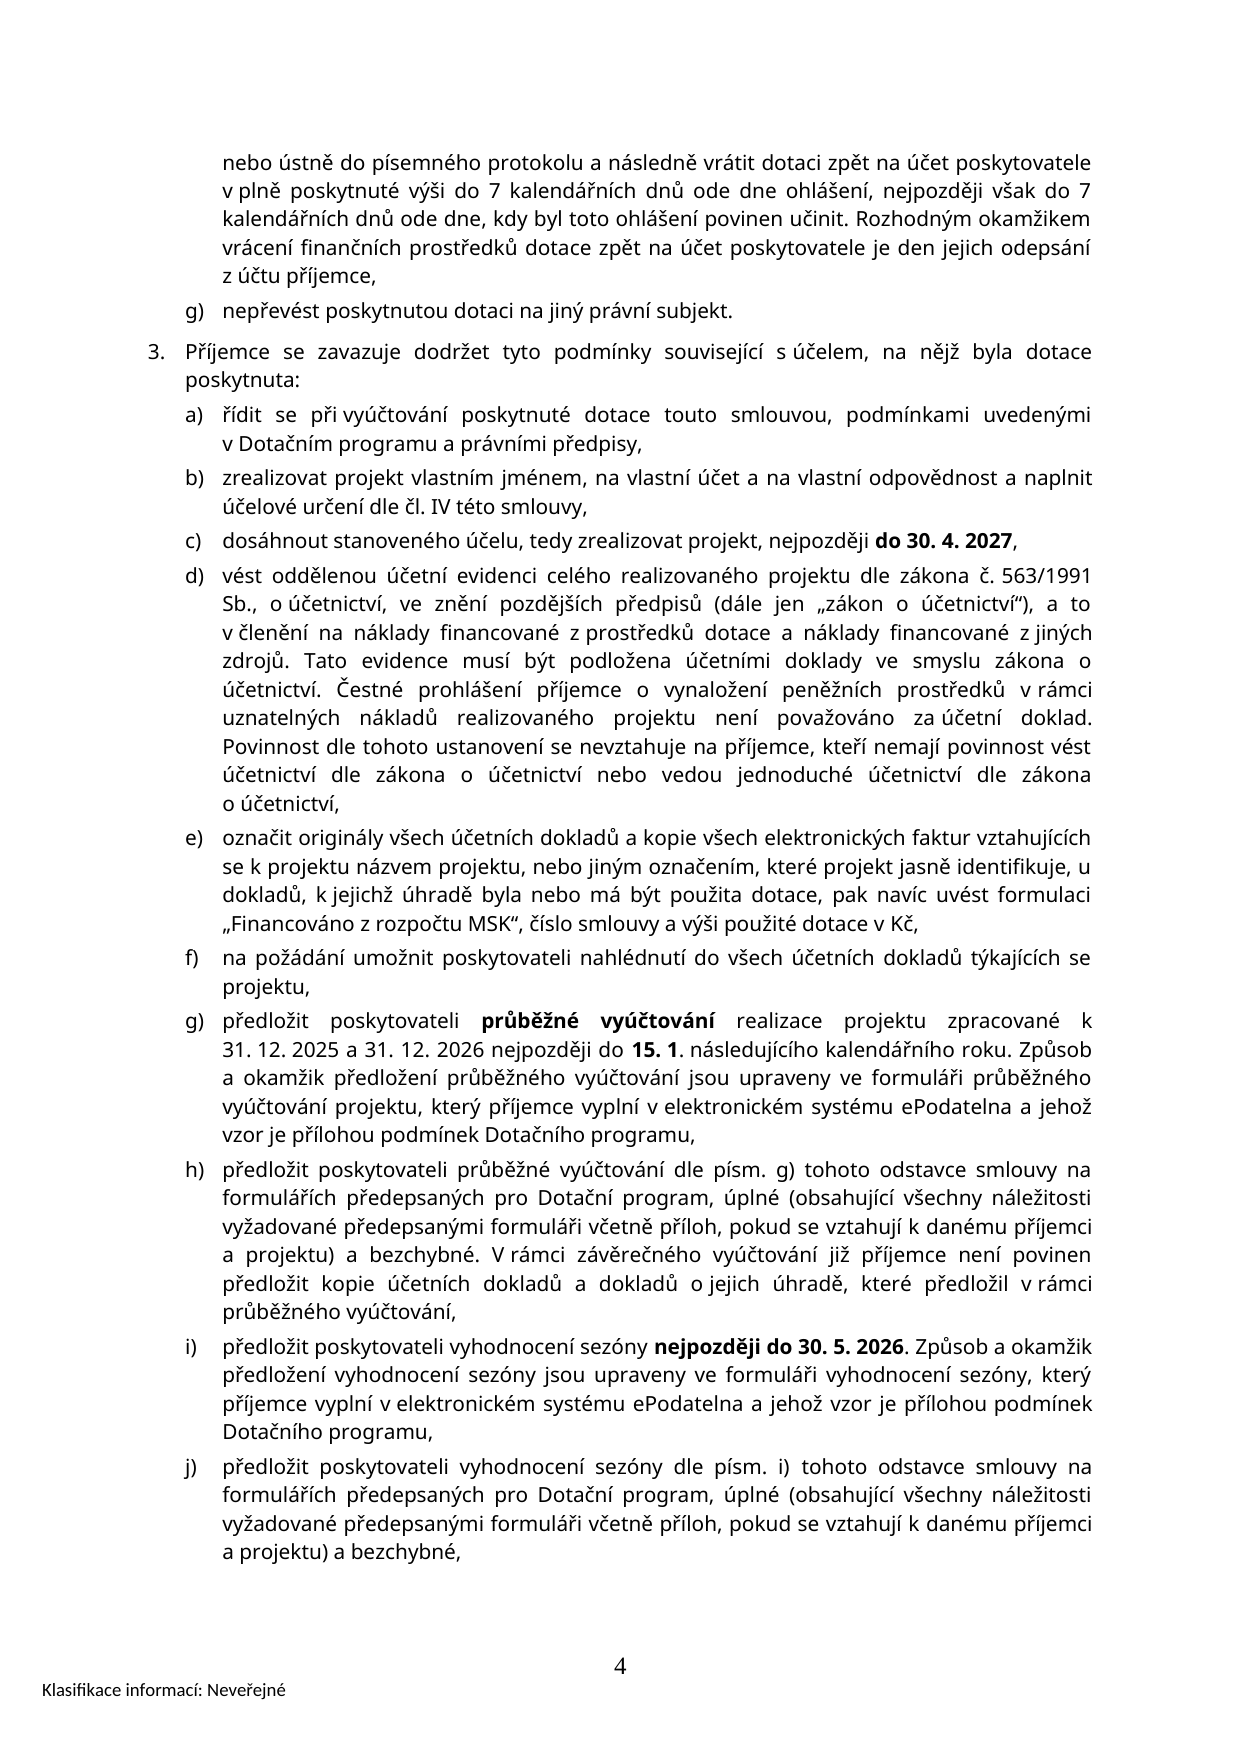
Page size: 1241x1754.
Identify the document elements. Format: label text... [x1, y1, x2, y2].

list dosáhnout stanoveného účelu, tedy zrealizovat projekt, nejpozději do 30. 4. 2027, [185, 526, 1092, 555]
list nepřevést poskytnutou dotaci na jiný právní subjekt. [185, 296, 1092, 324]
list předložit poskytovateli průběžné vyúčtování dle písm. g) tohoto odstavce smlouvy na formulářích předepsaných pro Dotační program, úplné (obsahující všechny náležitosti vyžadované předepsanými formuláři včetně příloh, pokud se vztahují k danému příjemci a projektu) a bezchybné. V rámci závěrečného vyúčtování již příjemce není povinen předložit kopie účetních dokladů a dokladů o jejich úhradě, které předložil v rámci průběžného vyúčtování, [185, 1155, 1092, 1326]
list nebo ústně do písemného protokolu a následně vrátit dotaci zpět na účet poskytovatele v plně poskytnuté výši do 7 kalendářních dnů ode dne ohlášení, nejpozději však do 7 kalendářních dnů ode dne, kdy byl toto ohlášení povinen učinit. Rozhodným okamžikem vrácení finančních prostředků dotace zpět na účet poskytovatele je den jejich odepsání z účtu příjemce, [185, 148, 1092, 290]
list předložit poskytovateli průběžné vyúčtování realizace projektu zpracované k 31. 12. 2025 a 31. 12. 2026 nejpozději do 15. 1. následujícího kalendářního roku. Způsob a okamžik předložení průběžného vyúčtování jsou upraveny ve formuláři průběžného vyúčtování projektu, který příjemce vyplní v elektronickém systému ePodatelna a jehož vzor je přílohou podmínek Dotačního programu, [185, 1006, 1092, 1149]
list zrealizovat projekt vlastním jménem, na vlastní účet a na vlastní odpovědnost a naplnit účelové určení dle čl. IV této smlouvy, [185, 463, 1092, 520]
list Příjemce se zavazuje dodržet tyto podmínky související s účelem, na nějž byla dotace poskytnuta: [148, 337, 1092, 394]
list předložit poskytovateli vyhodnocení sezóny nejpozději do 30. 5. 2026. Způsob a okamžik předložení vyhodnocení sezóny jsou upraveny ve formuláři vyhodnocení sezóny, který příjemce vyplní v elektronickém systému ePodatelna a jehož vzor je přílohou podmínek Dotačního programu, [185, 1332, 1092, 1446]
list vést oddělenou účetní evidenci celého realizovaného projektu dle zákona č. 563/1991 Sb., o účetnictví, ve znění pozdějších předpisů (dále jen „zákon o účetnictví“), a to v členění na náklady financované z prostředků dotace a náklady financované z jiných zdrojů. Tato evidence musí být podložena účetními doklady ve smyslu zákona o účetnictví. Čestné prohlášení příjemce o vynaložení peněžních prostředků v rámci uznatelných nákladů realizovaného projektu není považováno za účetní doklad. Povinnost dle tohoto ustanovení se nevztahuje na příjemce, kteří nemají povinnost vést účetnictví dle zákona o účetnictví nebo vedou jednoduché účetnictví dle zákona o účetnictví, [185, 561, 1092, 817]
list předložit poskytovateli vyhodnocení sezóny dle písm. i) tohoto odstavce smlouvy na formulářích předepsaných pro Dotační program, úplné (obsahující všechny náležitosti vyžadované předepsanými formuláři včetně příloh, pokud se vztahují k danému příjemci a projektu) a bezchybné, [185, 1452, 1092, 1566]
list řídit se při vyúčtování poskytnuté dotace touto smlouvou, podmínkami uvedenými v Dotačním programu a právními předpisy, [185, 400, 1092, 457]
list označit originály všech účetních dokladů a kopie všech elektronických faktur vztahujících se k projektu názvem projektu, nebo jiným označením, které projekt jasně identifikuje, u dokladů, k jejichž úhradě byla nebo má být použita dotace, pak navíc uvést formulaci „Financováno z rozpočtu MSK“, číslo smlouvy a výši použité dotace v Kč, [185, 823, 1092, 937]
list na požádání umožnit poskytovateli nahlédnutí do všech účetních dokladů týkajících se projektu, [185, 943, 1092, 1000]
